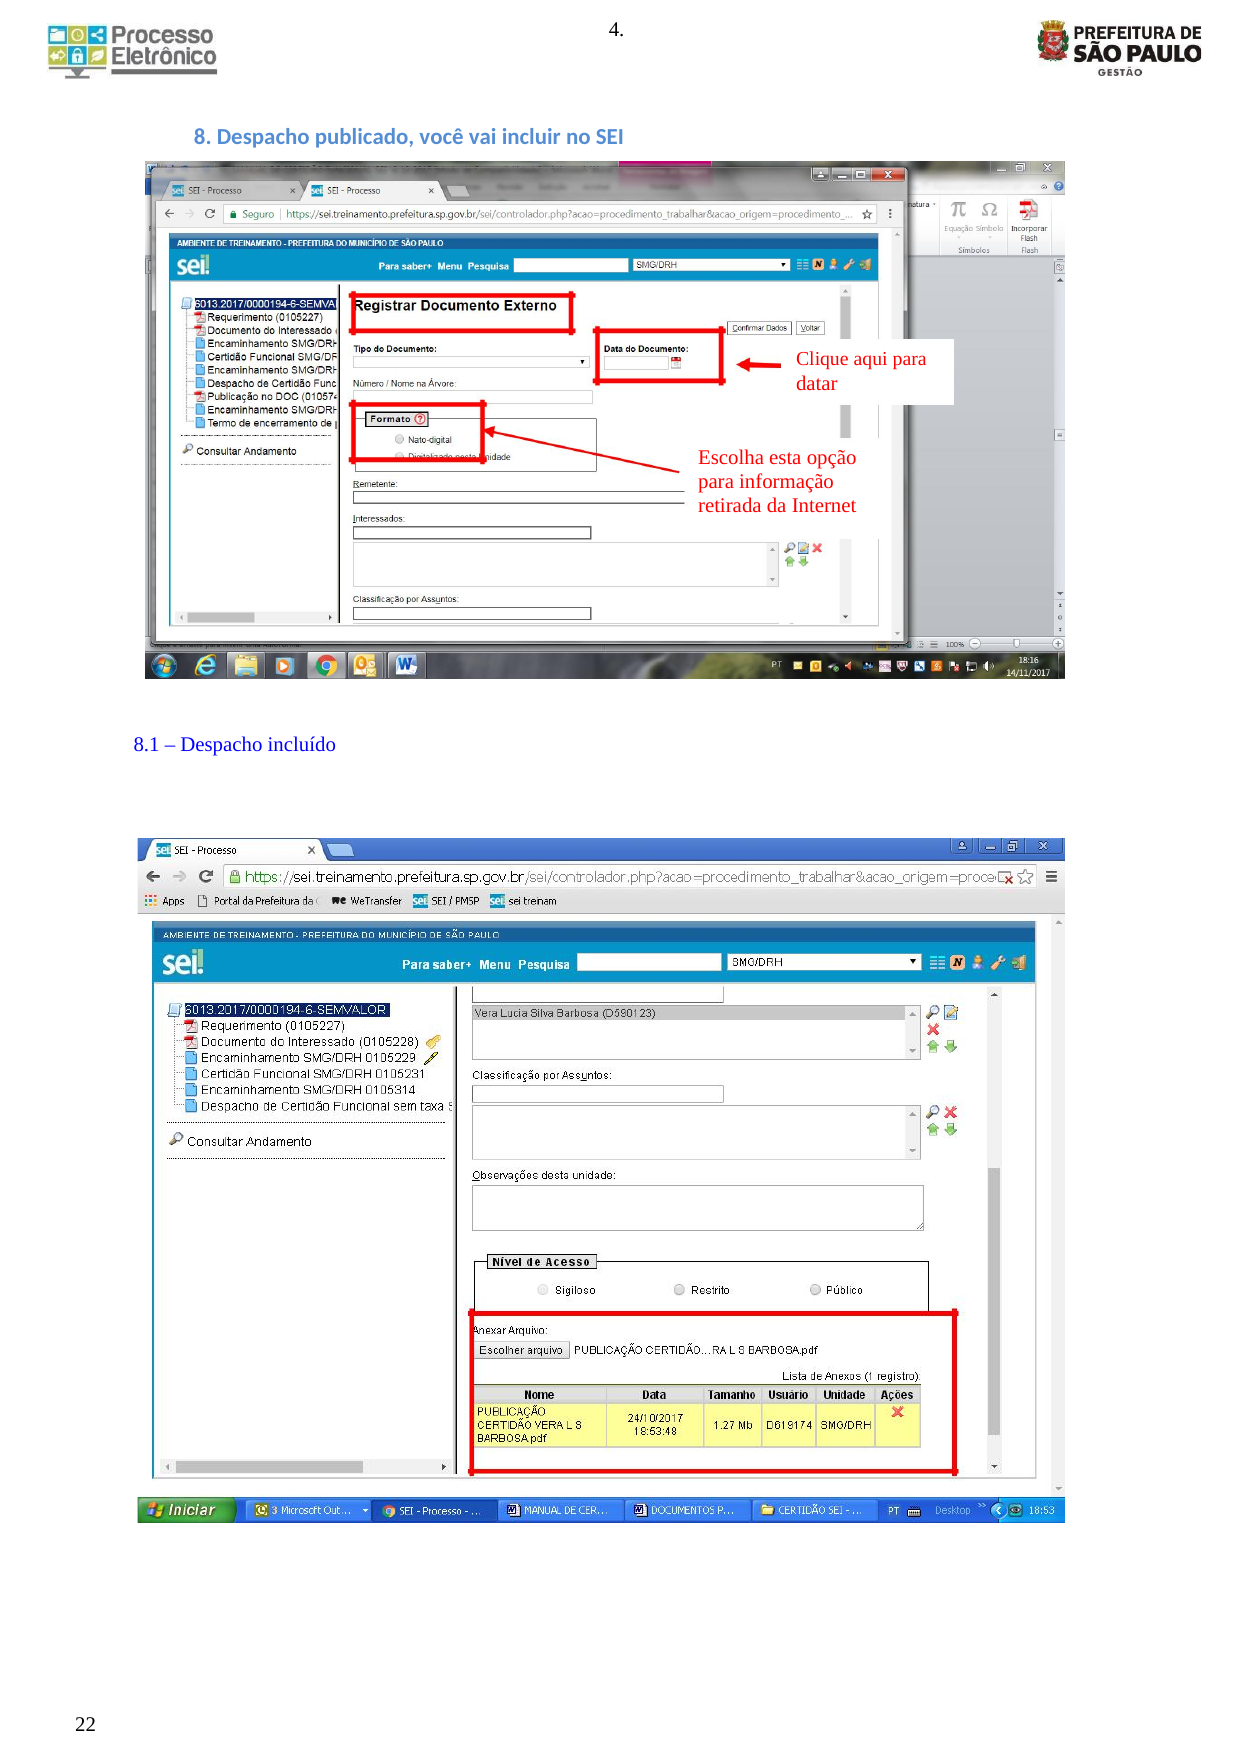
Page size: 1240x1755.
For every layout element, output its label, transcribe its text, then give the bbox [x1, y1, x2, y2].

text 4. [75, 17, 1158, 41]
text Clique aqui para [1065, 347, 1089, 370]
text Escolha esta opção [1065, 445, 1089, 469]
text retirada da Internet [1065, 493, 1089, 517]
text 22 [75, 1712, 1089, 1736]
text 8.1 – Despacho incluído [133, 732, 1089, 756]
text datar [1065, 370, 1089, 394]
text para informação [1065, 469, 1089, 493]
text 8. Despacho publicado, você vai incluir no SEI [194, 122, 1089, 150]
